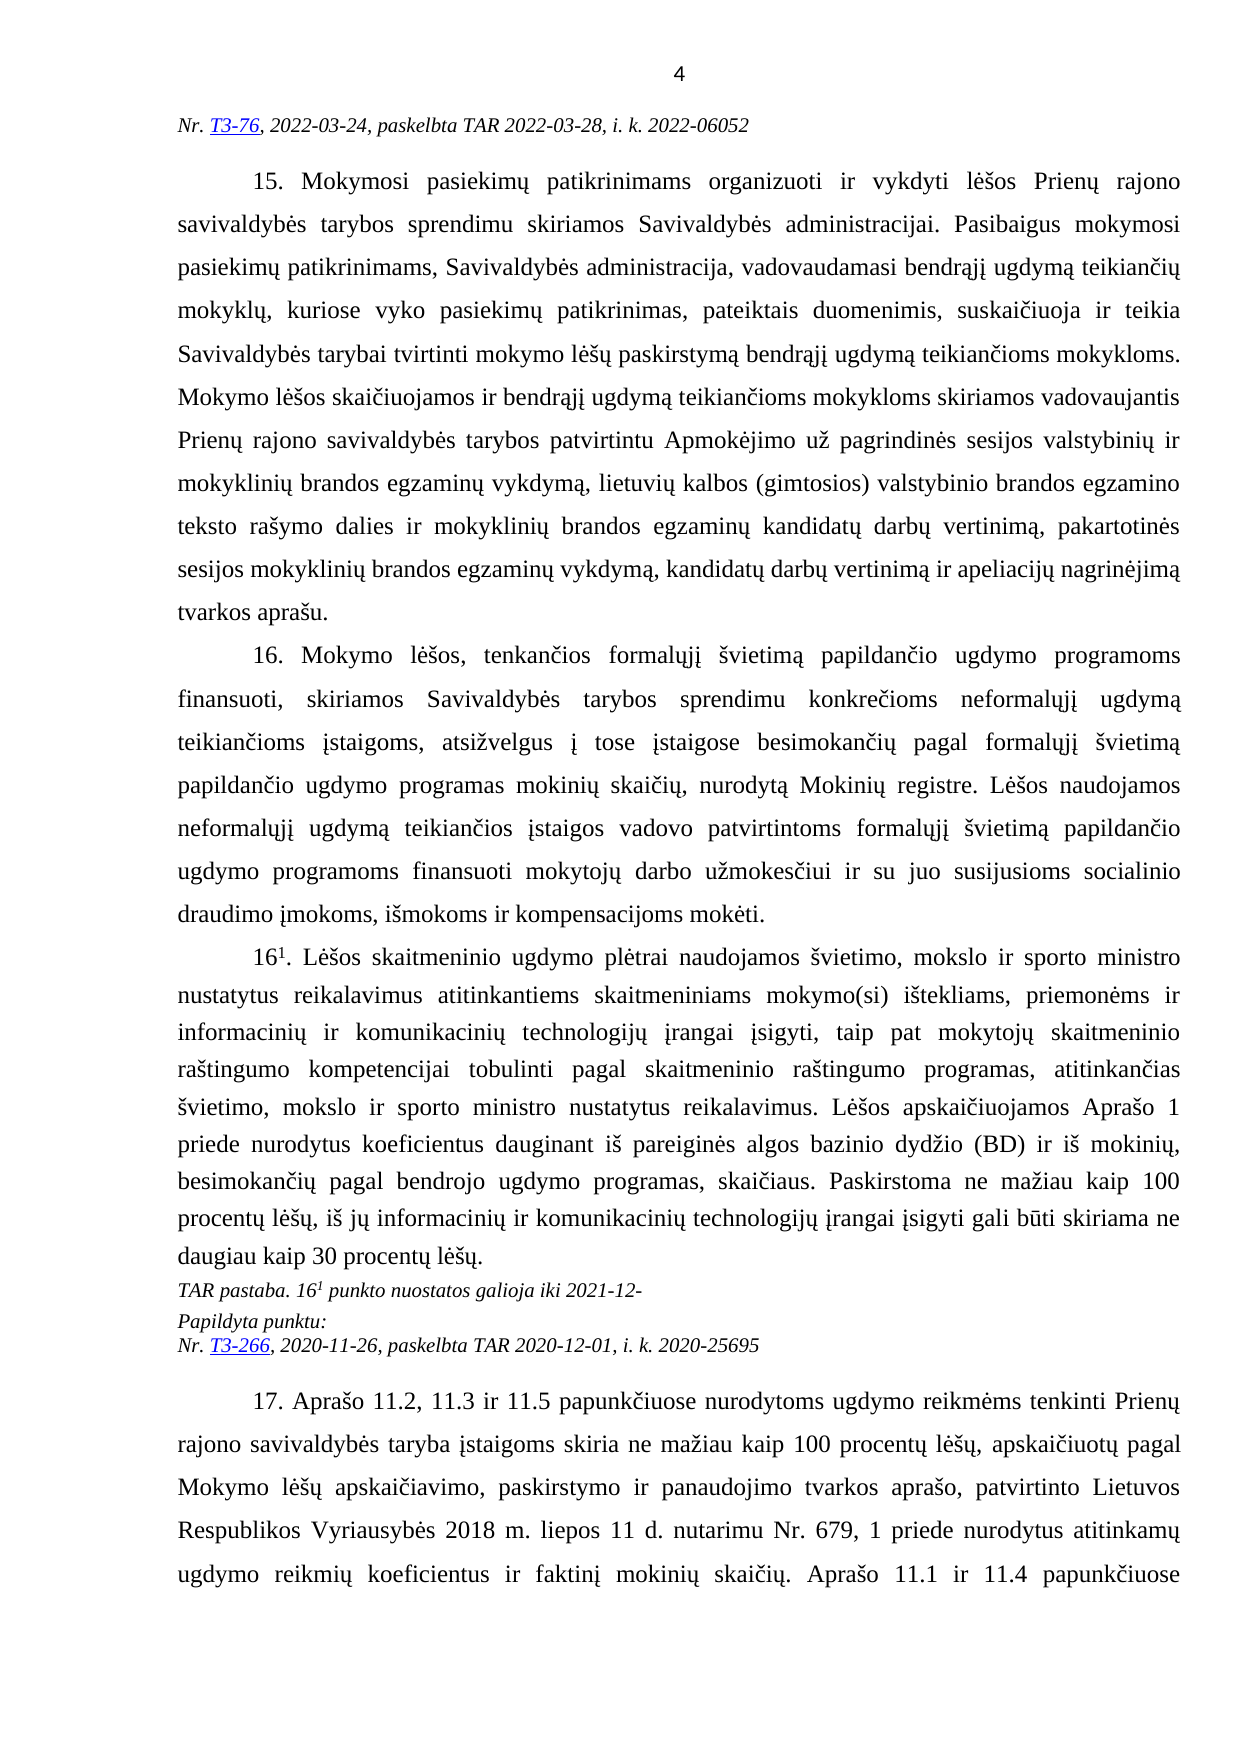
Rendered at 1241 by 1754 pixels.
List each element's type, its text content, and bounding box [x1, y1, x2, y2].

text Papildyta punktu: [177, 1309, 1181, 1333]
text Nr. T3-266, 2020-11-26, paskelbta TAR 2020-12-01, i. k. 2020-25695 [177, 1333, 1181, 1357]
text TAR pastaba. 161 punkto nuostatos galioja iki 2021-12- [177, 1278, 1181, 1302]
text 161. Lėšos skaitmeninio ugdymo plėtrai naudojamos švietimo, mokslo ir sporto ministro nustatytus reikalavimus atitinkantiems skaitmeniniams mokymo(si) ištekliams, priemonėms ir informacinių ir komunikacinių technologijų įrangai įsigyti, taip pat mokytojų skaitmeninio raštingumo kompetencijai tobulinti pagal skaitmeninio raštingumo programas, atitinkančias švietimo, mokslo ir sporto ministro nustatytus reikalavimus. Lėšos apskaičiuojamos Aprašo 1 priede nurodytus koeficientus dauginant iš pareiginės algos bazinio dydžio (BD) ir iš mokinių, besimokančių pagal bendrojo ugdymo programas, skaičiaus. Paskirstoma ne mažiau kaip 100 procentų lėšų, iš jų informacinių ir komunikacinių technologijų įrangai įsigyti gali būti skiriama ne daugiau kaip 30 procentų lėšų. [177, 942, 1181, 1269]
text Nr. T3-76, 2022-03-24, paskelbta TAR 2022-03-28, i. k. 2022-06052 [177, 113, 1181, 137]
text 15. Mokymosi pasiekimų patikrinimams organizuoti ir vykdyti lėšos Prienų rajono savivaldybės tarybos sprendimu skiriamos Savivaldybės administracijai. Pasibaigus mokymosi pasiekimų patikrinimams, Savivaldybės administracija, vadovaudamasi bendrąjį ugdymą teikiančių mokyklų, kuriose vyko pasiekimų patikrinimas, pateiktais duomenimis, suskaičiuoja ir teikia Savivaldybės tarybai tvirtinti mokymo lėšų paskirstymą bendrąjį ugdymą teikiančioms mokykloms. Mokymo lėšos skaičiuojamos ir bendrąjį ugdymą teikiančioms mokykloms skiriamos vadovaujantis Prienų rajono savivaldybės tarybos patvirtintu Apmokėjimo už pagrindinės sesijos valstybinių ir mokyklinių brandos egzaminų vykdymą, lietuvių kalbos (gimtosios) valstybinio brandos egzamino teksto rašymo dalies ir mokyklinių brandos egzaminų kandidatų darbų vertinimą, pakartotinės sesijos mokyklinių brandos egzaminų vykdymą, kandidatų darbų vertinimą ir apeliacijų nagrinėjimą tvarkos aprašu. [177, 166, 1181, 626]
text 16. Mokymo lėšos, tenkančios formalųjį švietimą papildančio ugdymo programoms finansuoti, skiriamos Savivaldybės tarybos sprendimu konkrečioms neformalųjį ugdymą teikiančioms įstaigoms, atsižvelgus į tose įstaigose besimokančių pagal formalųjį švietimą papildančio ugdymo programas mokinių skaičių, nurodytą Mokinių registre. Lėšos naudojamos neformalųjį ugdymą teikiančios įstaigos vadovo patvirtintoms formalųjį švietimą papildančio ugdymo programoms finansuoti mokytojų darbo užmokesčiui ir su juo susijusioms socialinio draudimo įmokoms, išmokoms ir kompensacijoms mokėti. [177, 641, 1181, 928]
text 17. Aprašo 11.2, 11.3 ir 11.5 papunkčiuose nurodytoms ugdymo reikmėms tenkinti Prienų rajono savivaldybės taryba įstaigoms skiria ne mažiau kaip 100 procentų lėšų, apskaičiuotų pagal Mokymo lėšų apskaičiavimo, paskirstymo ir panaudojimo tvarkos aprašo, patvirtinto Lietuvos Respublikos Vyriausybės 2018 m. liepos 11 d. nutarimu Nr. 679, 1 priede nurodytus atitinkamų ugdymo reikmių koeficientus ir faktinį mokinių skaičių. Aprašo 11.1 ir 11.4 papunkčiuose [177, 1386, 1181, 1587]
